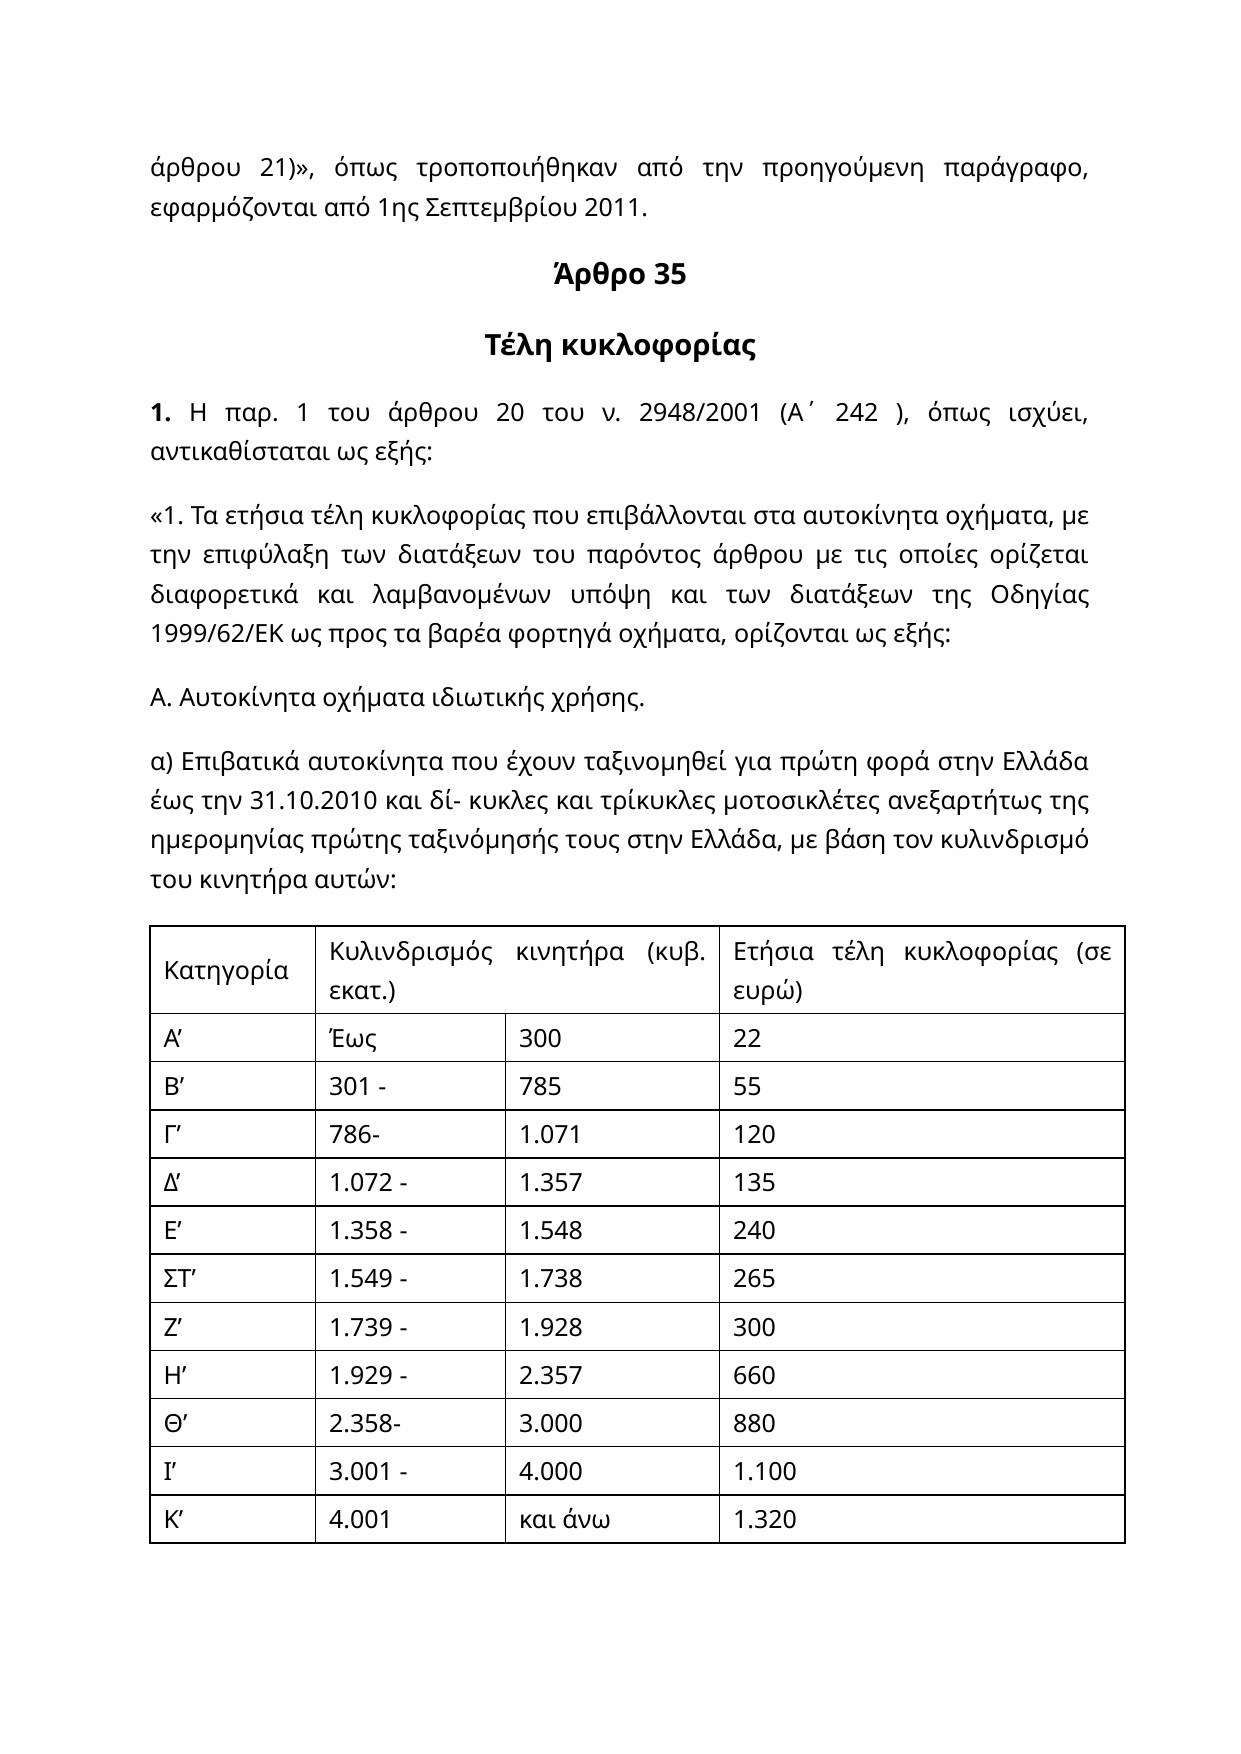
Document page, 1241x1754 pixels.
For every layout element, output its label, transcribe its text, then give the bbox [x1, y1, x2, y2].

table_cell Γ’ [151, 1111, 315, 1157]
table_cell 880 [720, 1399, 1124, 1446]
table_cell 1.738 [506, 1255, 719, 1301]
table_cell 1.320 [720, 1496, 1124, 1542]
table_cell 1.072 - [316, 1159, 505, 1205]
table_cell 1.548 [506, 1207, 719, 1253]
text 1. Η παρ. 1 του άρθρου 20 του ν. 2948/2001 (Α΄ 242 ), όπως ισχύει, αντικαθίσταται ως εξής: [150, 394, 1090, 468]
table_cell Έως [316, 1014, 505, 1061]
table_cell 2.358- [316, 1399, 505, 1446]
text «1. Τα ετήσια τέλη κυκλοφορίας που επιβάλλονται στα αυτοκίνητα οχήματα, με την επιφύλαξη των διατάξεων του παρόντος άρθρου με τις οποίες ορίζεται διαφορετικά και λαμβανομένων υπόψη και των διατάξεων της Οδηγίας 1999/62/ΕΚ ως προς τα βαρέα φορτηγά οχήματα, ορίζονται ως εξής: [150, 498, 1090, 649]
subtitle Τέλη κυκλοφορίας [150, 324, 1090, 364]
table_cell 22 [720, 1014, 1124, 1061]
text Α. Αυτοκίνητα οχήματα ιδιωτικής χρήσης. [150, 679, 1090, 714]
subtitle Άρθρο 35 [150, 253, 1090, 293]
table_cell 240 [720, 1207, 1124, 1253]
table_cell 3.001 - [316, 1447, 505, 1494]
table_cell 265 [720, 1255, 1124, 1301]
table_cell Δ’ [151, 1159, 315, 1205]
table_cell 1.071 [506, 1111, 719, 1157]
table_cell Θ’ [151, 1399, 315, 1446]
table_cell 786- [316, 1111, 505, 1157]
table_cell 3.000 [506, 1399, 719, 1446]
table_header Ετήσια τέλη κυκλοφορίας (σε ευρώ) [720, 927, 1124, 1013]
table_cell 55 [720, 1062, 1124, 1109]
table_cell 4.000 [506, 1447, 719, 1494]
text α) Επιβατικά αυτοκίνητα που έχουν ταξινομηθεί για πρώτη φορά στην Ελλάδα έως την 31.10.2010 και δί- κυκλες και τρίκυκλες μοτοσικλέτες ανεξαρτήτως της ημερομηνίας πρώτης ταξινόμησής τους στην Ελλάδα, με βάση τον κυλινδρισμό του κινητήρα αυτών: [150, 744, 1090, 895]
table_cell 660 [720, 1351, 1124, 1398]
table_cell 1.739 - [316, 1303, 505, 1349]
table_cell ΣΤ’ [151, 1255, 315, 1301]
table_cell Ε’ [151, 1207, 315, 1253]
table_cell 300 [720, 1303, 1124, 1349]
table_cell Ζ’ [151, 1303, 315, 1349]
table_cell 135 [720, 1159, 1124, 1205]
table_cell 120 [720, 1111, 1124, 1157]
table_cell Η’ [151, 1351, 315, 1398]
table_cell 1.358 - [316, 1207, 505, 1253]
table_cell Κ’ [151, 1496, 315, 1542]
table_cell Α’ [151, 1014, 315, 1061]
table_cell και άνω [506, 1496, 719, 1542]
table_cell 1.357 [506, 1159, 719, 1205]
table_cell 2.357 [506, 1351, 719, 1398]
text άρθρου 21)», όπως τροποποιήθηκαν από την προηγούμενη παράγραφο, εφαρμόζονται από 1ης Σεπτεμβρίου 2011. [150, 150, 1090, 223]
table_cell 1.929 - [316, 1351, 505, 1398]
table_cell 301 - [316, 1062, 505, 1109]
table_cell 1.549 - [316, 1255, 505, 1301]
table_cell 785 [506, 1062, 719, 1109]
table_cell 4.001 [316, 1496, 505, 1542]
table_cell Β’ [151, 1062, 315, 1109]
table_header Κυλινδρισμός κινητήρα (κυβ. εκατ.) [316, 927, 719, 1013]
table_header Κατηγορία [151, 927, 315, 1013]
table_cell 1.928 [506, 1303, 719, 1349]
table_cell 1.100 [720, 1447, 1124, 1494]
table_cell I’ [151, 1447, 315, 1494]
table_cell 300 [506, 1014, 719, 1061]
